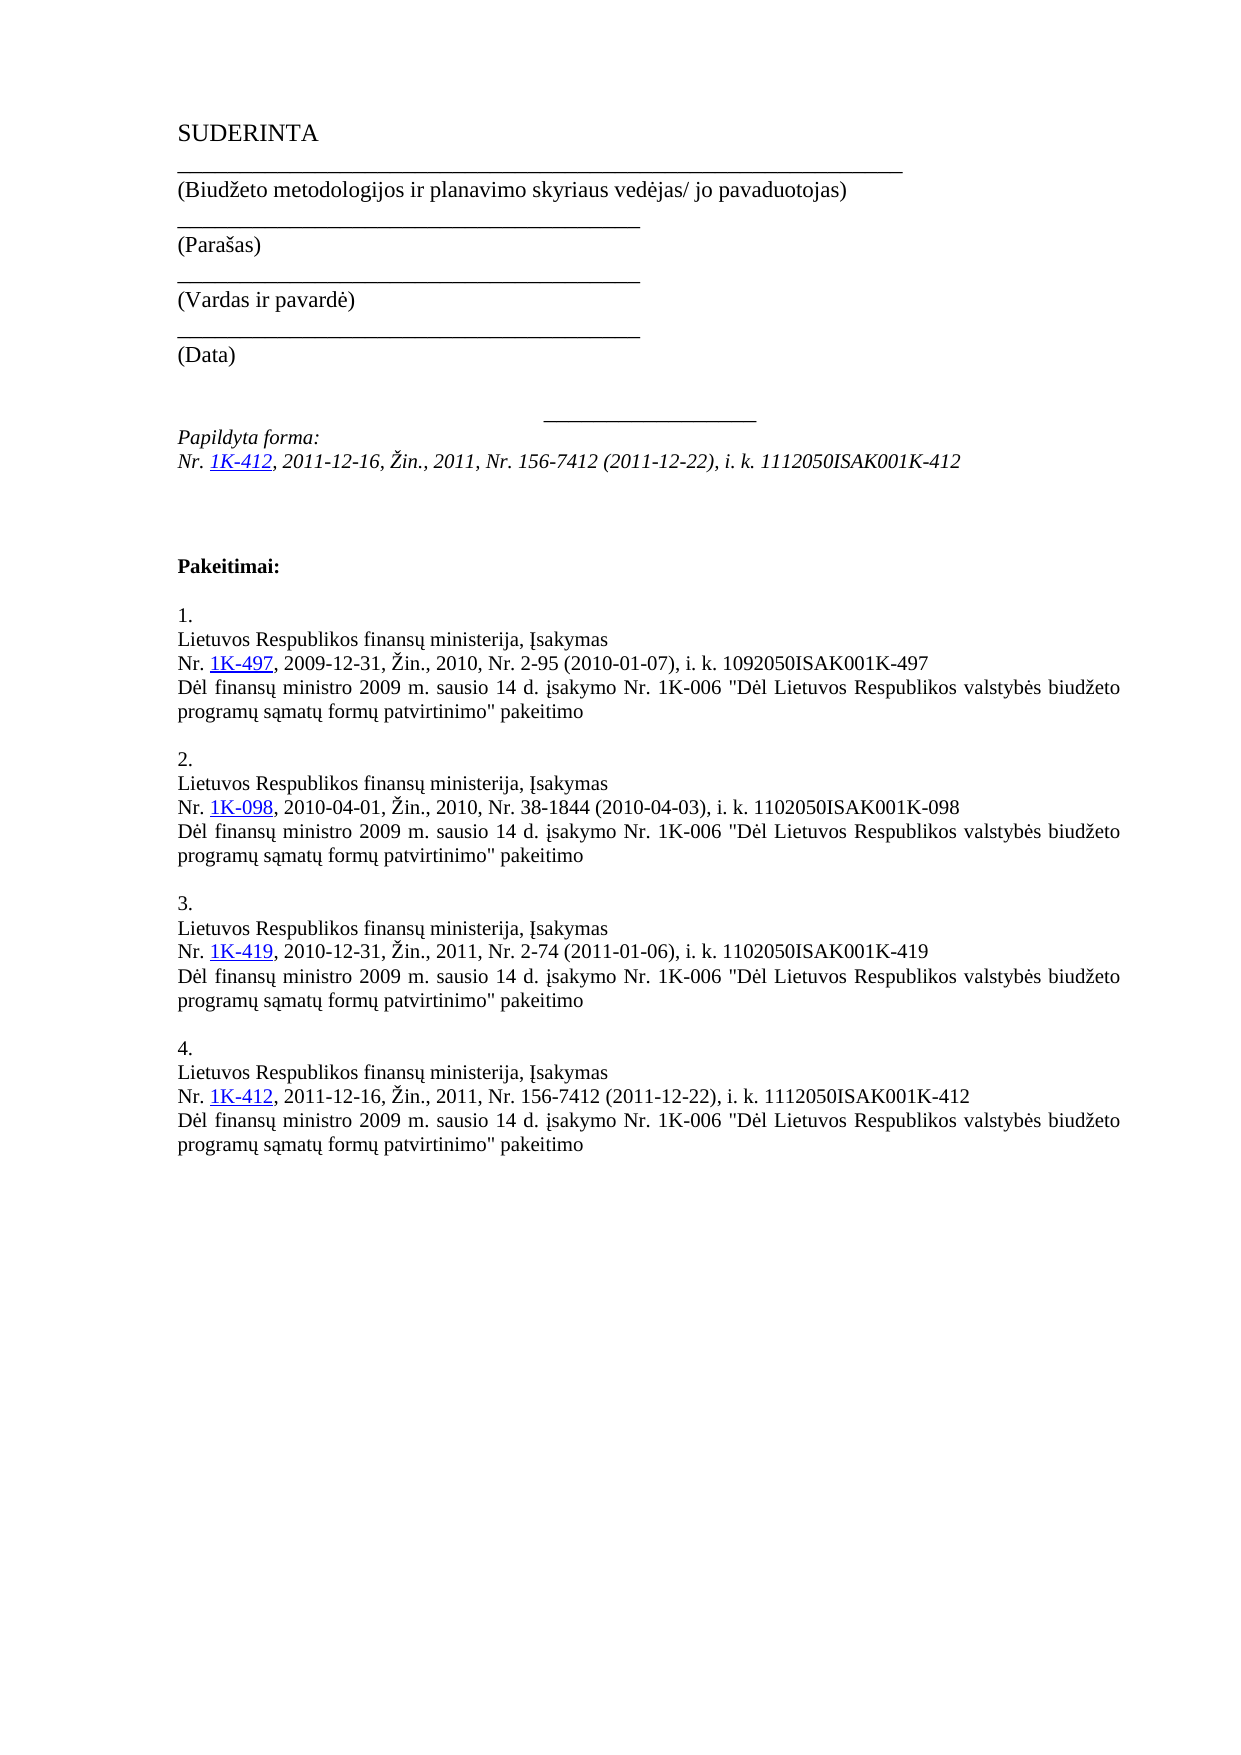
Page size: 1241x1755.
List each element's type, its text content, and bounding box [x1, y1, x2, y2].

text (Parašas) [177, 231, 1122, 257]
text _____________________________________ [177, 312, 1122, 341]
text Nr. 1K-412, 2011-12-16, Žin., 2011, Nr. 156-7412 (2011-12-22), i. k. 1112050ISAK001K-412 [177, 449, 1122, 473]
text Dėl finansų ministro 2009 m. sausio 14 d. įsakymo Nr. 1K-006 "Dėl Lietuvos Respublikos valstybės biudžeto programų sąmatų formų patvirtinimo" pakeitimo [177, 1108, 1122, 1156]
text Nr. 1K-497, 2009-12-31, Žin., 2010, Nr. 2-95 (2010-01-07), i. k. 1092050ISAK001K-497 [177, 651, 1122, 675]
text SUDERINTA [177, 118, 1122, 147]
text 2. [177, 747, 1122, 771]
text Nr. 1K-419, 2010-12-31, Žin., 2011, Nr. 2-74 (2011-01-06), i. k. 1102050ISAK001K-419 [177, 939, 1122, 963]
text Nr. 1K-412, 2011-12-16, Žin., 2011, Nr. 156-7412 (2011-12-22), i. k. 1112050ISAK001K-412 [177, 1084, 1122, 1108]
text _____________________________________ [177, 202, 1122, 231]
text (Vardas ir pavardė) [177, 286, 1122, 312]
text __________________________________________________________ [177, 147, 1122, 176]
text 1. [177, 603, 1122, 627]
text Dėl finansų ministro 2009 m. sausio 14 d. įsakymo Nr. 1K-006 "Dėl Lietuvos Respublikos valstybės biudžeto programų sąmatų formų patvirtinimo" pakeitimo [177, 963, 1122, 1012]
text Lietuvos Respublikos finansų ministerija, Įsakymas [177, 771, 1122, 795]
text Dėl finansų ministro 2009 m. sausio 14 d. įsakymo Nr. 1K-006 "Dėl Lietuvos Respublikos valstybės biudžeto programų sąmatų formų patvirtinimo" pakeitimo [177, 819, 1122, 867]
text _____________________________________ [177, 257, 1122, 286]
text Lietuvos Respublikos finansų ministerija, Įsakymas [177, 1060, 1122, 1084]
text _________________ [177, 396, 1122, 425]
text (Biudžeto metodologijos ir planavimo skyriaus vedėjas/ jo pavaduotojas) [177, 176, 1122, 202]
text Papildyta forma: [177, 425, 1122, 449]
text 3. [177, 891, 1122, 915]
text Nr. 1K-098, 2010-04-01, Žin., 2010, Nr. 38-1844 (2010-04-03), i. k. 1102050ISAK001K-098 [177, 795, 1122, 819]
text (Data) [177, 341, 1122, 367]
text Lietuvos Respublikos finansų ministerija, Įsakymas [177, 915, 1122, 939]
text Dėl finansų ministro 2009 m. sausio 14 d. įsakymo Nr. 1K-006 "Dėl Lietuvos Respublikos valstybės biudžeto programų sąmatų formų patvirtinimo" pakeitimo [177, 675, 1122, 723]
text Pakeitimai: [177, 554, 1122, 578]
text 4. [177, 1036, 1122, 1060]
text Lietuvos Respublikos finansų ministerija, Įsakymas [177, 627, 1122, 651]
